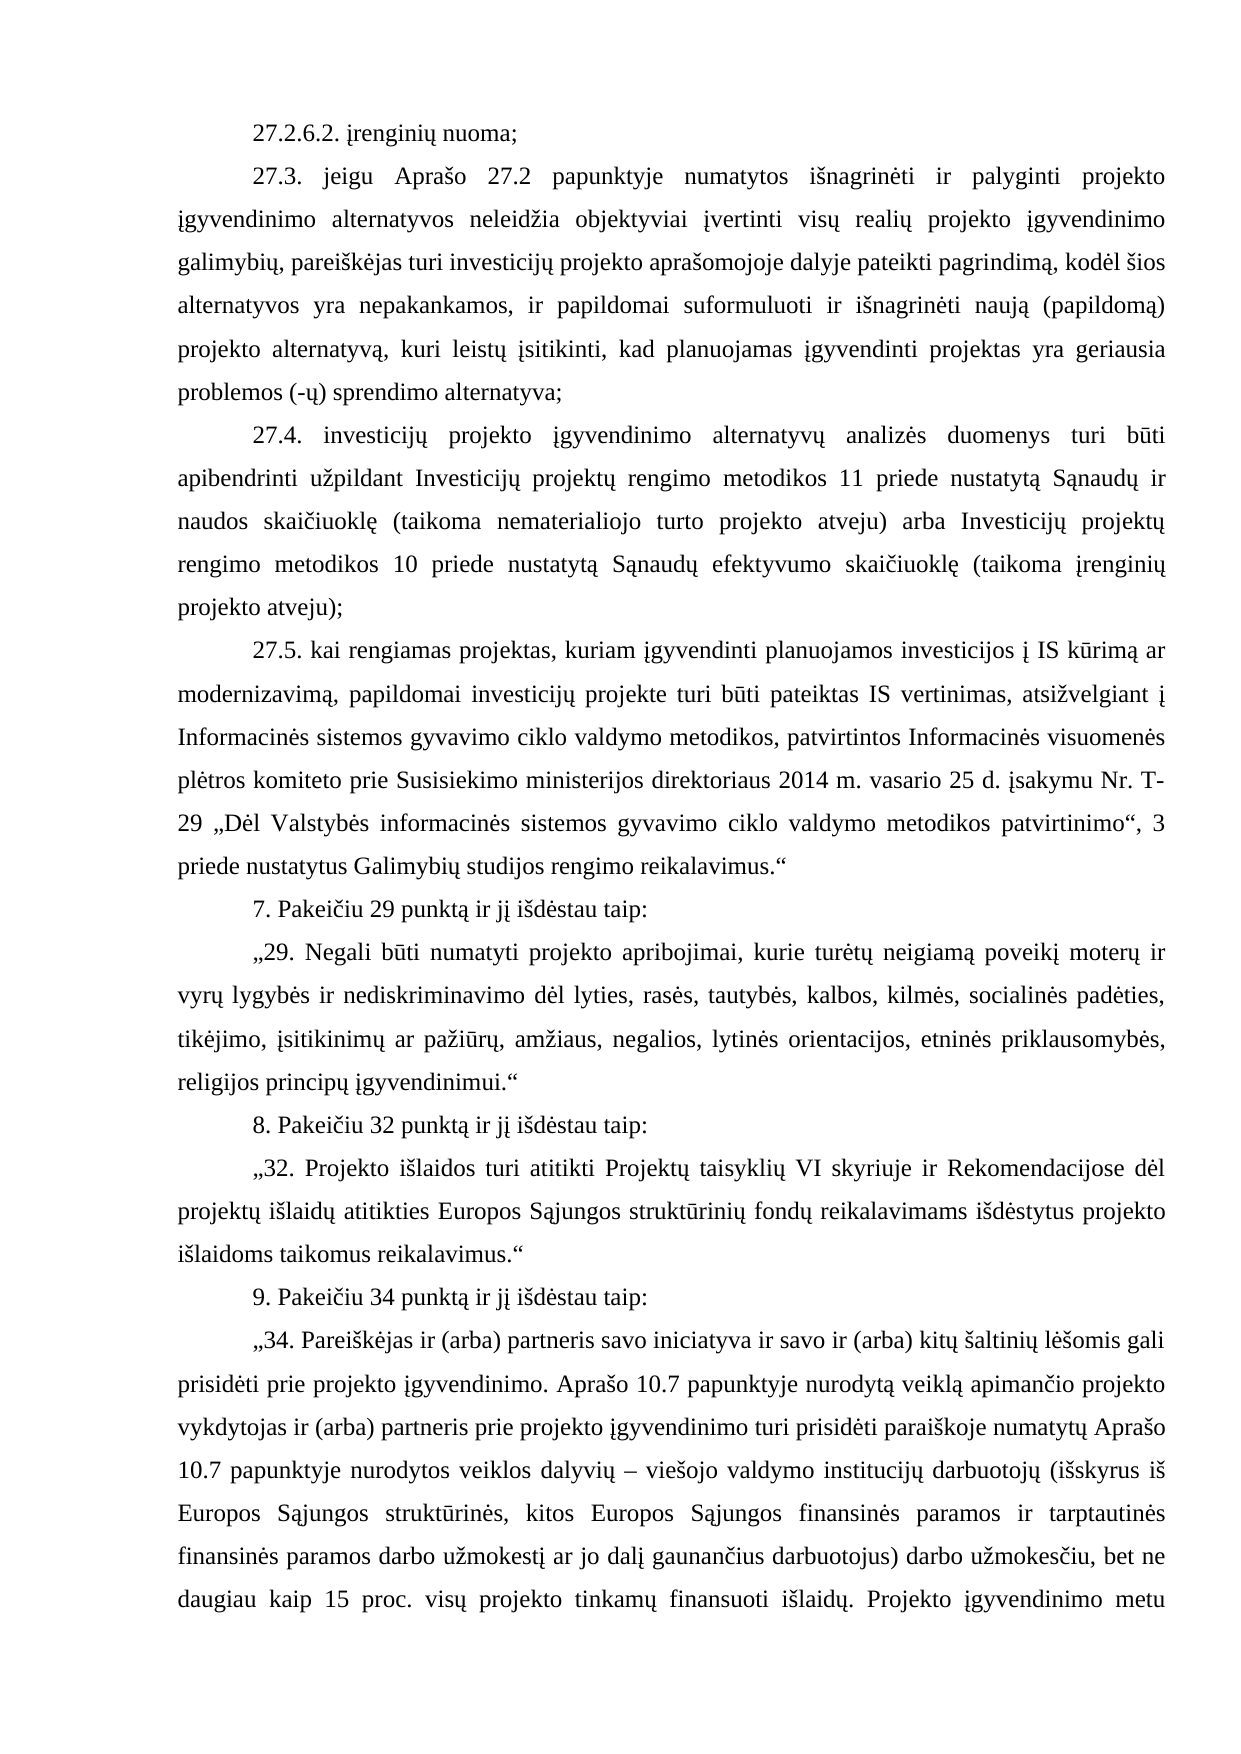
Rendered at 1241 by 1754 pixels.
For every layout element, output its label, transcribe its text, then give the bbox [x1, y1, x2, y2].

text 27.3. jeigu Aprašo 27.2 papunktyje numatytos išnagrinėti ir palyginti projekto įgyvendinimo alternatyvos neleidžia objektyviai įvertinti visų realių projekto įgyvendinimo galimybių, pareiškėjas turi investicijų projekto aprašomojoje dalyje pateikti pagrindimą, kodėl šios alternatyvos yra nepakankamos, ir papildomai suformuluoti ir išnagrinėti naują (papildomą) projekto alternatyvą, kuri leistų įsitikinti, kad planuojamas įgyvendinti projektas yra geriausia problemos (-ų) sprendimo alternatyva; [177, 161, 1166, 406]
text 7. Pakeičiu 29 punktą ir jį išdėstau taip: [177, 894, 1166, 923]
text „32. Projekto išlaidos turi atitikti Projektų taisyklių VI skyriuje ir Rekomendacijose dėl projektų išlaidų atitikties Europos Sąjungos struktūrinių fondų reikalavimams išdėstytus projekto išlaidoms taikomus reikalavimus.“ [177, 1153, 1166, 1268]
text 8. Pakeičiu 32 punktą ir jį išdėstau taip: [177, 1110, 1166, 1139]
text 9. Pakeičiu 34 punktą ir jį išdėstau taip: [177, 1282, 1166, 1311]
text 27.2.6.2. įrenginių nuoma; [177, 118, 1166, 147]
text 27.4. investicijų projekto įgyvendinimo alternatyvų analizės duomenys turi būti apibendrinti užpildant Investicijų projektų rengimo metodikos 11 priede nustatytą Sąnaudų ir naudos skaičiuoklę (taikoma nematerialiojo turto projekto atveju) arba Investicijų projektų rengimo metodikos 10 priede nustatytą Sąnaudų efektyvumo skaičiuoklę (taikoma įrenginių projekto atveju); [177, 420, 1166, 621]
text „29. Negali būti numatyti projekto apribojimai, kurie turėtų neigiamą poveikį moterų ir vyrų lygybės ir nediskriminavimo dėl lyties, rasės, tautybės, kalbos, kilmės, socialinės padėties, tikėjimo, įsitikinimų ar pažiūrų, amžiaus, negalios, lytinės orientacijos, etninės priklausomybės, religijos principų įgyvendinimui.“ [177, 937, 1166, 1096]
text „34. Pareiškėjas ir (arba) partneris savo iniciatyva ir savo ir (arba) kitų šaltinių lėšomis gali prisidėti prie projekto įgyvendinimo. Aprašo 10.7 papunktyje nurodytą veiklą apimančio projekto vykdytojas ir (arba) partneris prie projekto įgyvendinimo turi prisidėti paraiškoje numatytų Aprašo 10.7 papunktyje nurodytos veiklos dalyvių – viešojo valdymo institucijų darbuotojų (išskyrus iš Europos Sąjungos struktūrinės, kitos Europos Sąjungos finansinės paramos ir tarptautinės finansinės paramos darbo užmokestį ar jo dalį gaunančius darbuotojus) darbo užmokesčiu, bet ne daugiau kaip 15 proc. visų projekto tinkamų finansuoti išlaidų. Projekto įgyvendinimo metu [177, 1326, 1166, 1613]
text 27.5. kai rengiamas projektas, kuriam įgyvendinti planuojamos investicijos į IS kūrimą ar modernizavimą, papildomai investicijų projekte turi būti pateiktas IS vertinimas, atsižvelgiant į Informacinės sistemos gyvavimo ciklo valdymo metodikos, patvirtintos Informacinės visuomenės plėtros komiteto prie Susisiekimo ministerijos direktoriaus 2014 m. vasario 25 d. įsakymu Nr. T-29 „Dėl Valstybės informacinės sistemos gyvavimo ciklo valdymo metodikos patvirtinimo“, 3 priede nustatytus Galimybių studijos rengimo reikalavimus.“ [177, 636, 1166, 880]
